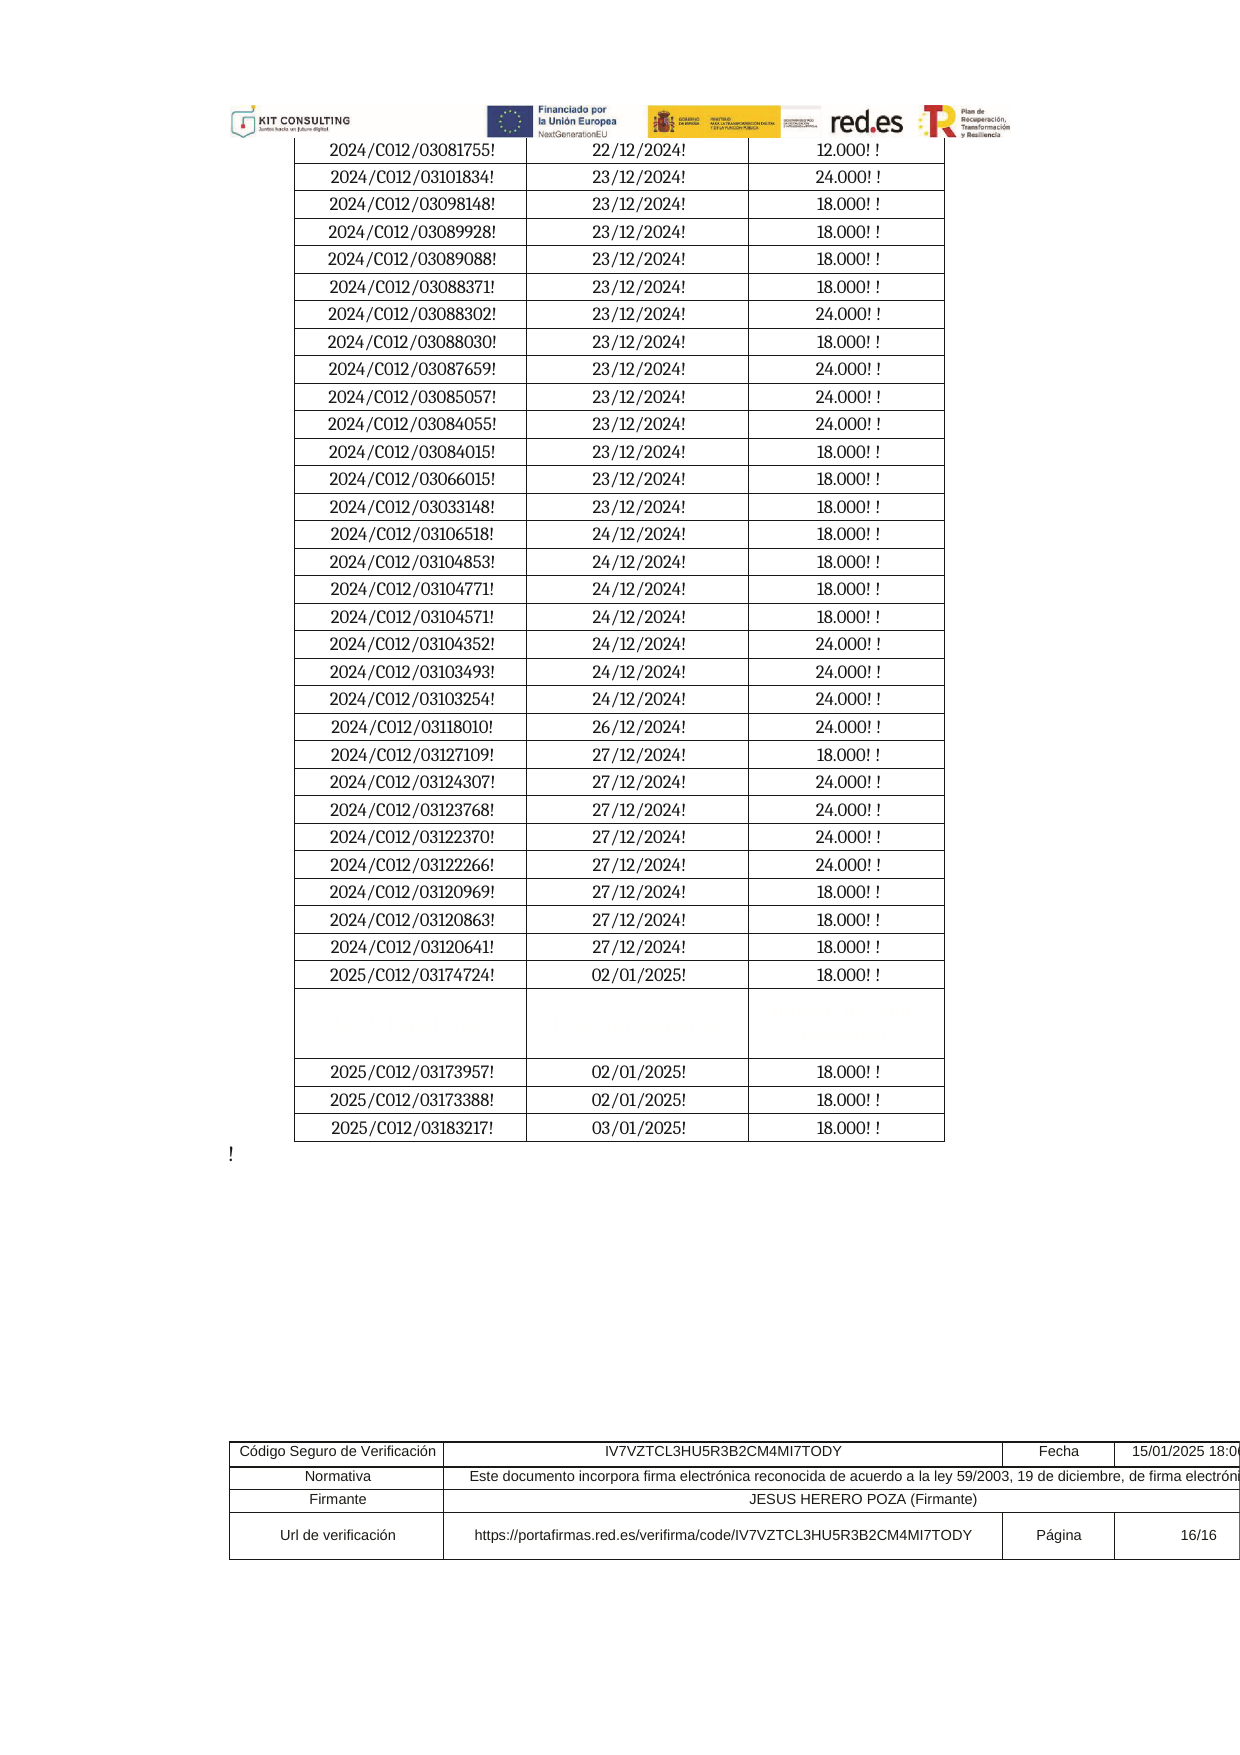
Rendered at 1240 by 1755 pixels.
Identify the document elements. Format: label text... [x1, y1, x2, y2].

table_cell 24.000! ! [749, 411, 944, 437]
table_cell 24.000! ! [749, 631, 944, 657]
table_cell 23/12/2024! [527, 191, 748, 217]
table_cell 18.000! ! [749, 879, 944, 905]
table_cell 24.000! ! [749, 851, 944, 878]
table_cell 27/12/2024! [527, 879, 748, 905]
table_cell 27/12/2024! [527, 824, 748, 850]
table_cell 23/12/2024! [527, 384, 748, 410]
table_cell 27/12/2024! [527, 769, 748, 795]
table_cell 27/12/2024! [527, 934, 748, 960]
table_cell 23/12/2024! [527, 466, 748, 492]
table_cell 27/12/2024! [527, 851, 748, 878]
table_cell 2024/C012/03089088! [295, 246, 526, 272]
table_cell 23/12/2024! [527, 329, 748, 355]
table_cell 23/12/2024! [527, 274, 748, 300]
table_cell 2024/C012/03087659! [295, 356, 526, 382]
table_cell 24.000! ! [749, 164, 944, 190]
table_cell 2024/C012/03088302! [295, 301, 526, 327]
table_cell 23/12/2024! [527, 219, 748, 245]
table_cell 27/12/2024! [527, 741, 748, 768]
table_cell 24.000! ! [749, 769, 944, 795]
table_cell 2024/C012/03084015! [295, 439, 526, 465]
table_cell 2024/C012/03106518! [295, 521, 526, 547]
table_cell 18.000! ! [749, 494, 944, 520]
table_cell 2024/C012/03085057! [295, 384, 526, 410]
table_cell 2025/C012/03173957! [295, 1059, 526, 1086]
table_cell Importe de ayuda concedida [749, 989, 944, 1058]
table_cell 03/01/2025! [527, 1114, 748, 1141]
table_cell 18.000! ! [749, 1059, 944, 1086]
table_cell 18.000! ! [749, 274, 944, 300]
table_cell 26/12/2024! [527, 714, 748, 740]
table_cell 2024/C012/03104571! [295, 604, 526, 630]
table_cell 18.000! ! [749, 466, 944, 492]
table_cell 18.000! ! [749, 246, 944, 272]
table_cell 2024/C012/03122266! [295, 851, 526, 878]
table_cell 18.000! ! [749, 1114, 944, 1141]
table_cell 18.000! ! [749, 741, 944, 768]
table_cell 18.000! ! [749, 219, 944, 245]
table_cell 2024/C012/03103493! [295, 659, 526, 685]
table_cell 23/12/2024! [527, 301, 748, 327]
table_cell 2024/C012/03098148! [295, 191, 526, 217]
table_cell 18.000! ! [749, 906, 944, 933]
table_cell 2024/C012/03088030! [295, 329, 526, 355]
table_cell 27/12/2024! [527, 796, 748, 823]
table_cell 02/01/2025! [527, 1087, 748, 1113]
table_cell 2025/C012/03174724! [295, 961, 526, 988]
text ! [228, 1142, 1015, 1167]
table_cell 18.000! ! [749, 961, 944, 988]
table_cell 18.000! ! [749, 439, 944, 465]
table_cell 24/12/2024! [527, 521, 748, 547]
table_cell 23/12/2024! [527, 494, 748, 520]
table_cell 18.000! ! [749, 934, 944, 960]
table_cell 24.000! ! [749, 714, 944, 740]
table_cell 24.000! ! [749, 824, 944, 850]
table_cell 18.000! ! [749, 1087, 944, 1113]
table_cell 18.000! ! [749, 576, 944, 602]
table_cell 24/12/2024! [527, 686, 748, 713]
table_cell 2024/C012/03033148! [295, 494, 526, 520]
table_cell 24/12/2024! [527, 604, 748, 630]
table_cell 2025/C012/03183217! [295, 1114, 526, 1141]
table_cell 02/01/2025! [527, 1059, 748, 1086]
table_cell 2024/C012/03084055! [295, 411, 526, 437]
table_cell 2024/C012/03104771! [295, 576, 526, 602]
table_cell Fecha presentación [527, 989, 748, 1058]
table_cell 2024/C012/03081755! [295, 138, 526, 162]
table_cell 2024/C012/03088371! [295, 274, 526, 300]
table_cell 2024/C012/03120863! [295, 906, 526, 933]
table_cell 2024/C012/03118010! [295, 714, 526, 740]
table_cell 2024/C012/03124307! [295, 769, 526, 795]
table_cell 18.000! ! [749, 604, 944, 630]
table_cell 27/12/2024! [527, 906, 748, 933]
table_cell 2024/C012/03122370! [295, 824, 526, 850]
table_cell 23/12/2024! [527, 356, 748, 382]
table_cell 24.000! ! [749, 384, 944, 410]
table_cell 2024/C012/03103254! [295, 686, 526, 713]
table_cell 2024/C012/03120641! [295, 934, 526, 960]
table_cell 22/12/2024! [527, 138, 748, 162]
table_cell 18.000! ! [749, 549, 944, 575]
table_cell 18.000! ! [749, 329, 944, 355]
table_cell 2024/C012/03101834! [295, 164, 526, 190]
table_cell 24.000! ! [749, 686, 944, 713]
table_cell 18.000! ! [749, 191, 944, 217]
table_cell 2024/C012/03120969! [295, 879, 526, 905]
table_cell 24.000! ! [749, 659, 944, 685]
table_cell 02/01/2025! [527, 961, 748, 988]
table_cell 12.000! ! [749, 138, 944, 162]
table_cell 2024/C012/03066015! [295, 466, 526, 492]
table_cell 2024/C012/03123768! [295, 796, 526, 823]
table_cell 23/12/2024! [527, 246, 748, 272]
table_cell 18.000! ! [749, 521, 944, 547]
table_cell 24/12/2024! [527, 576, 748, 602]
table_cell 23/12/2024! [527, 164, 748, 190]
table_cell 2024/C012/03104853! [295, 549, 526, 575]
table_cell 24/12/2024! [527, 659, 748, 685]
table_cell 2024/C012/03089928! [295, 219, 526, 245]
table_cell 24/12/2024! [527, 631, 748, 657]
table_cell 2024/C012/03104352! [295, 631, 526, 657]
table_cell 24.000! ! [749, 301, 944, 327]
table_cell 24/12/2024! [527, 549, 748, 575]
table_cell N.º de Expediente [295, 989, 526, 1058]
table_cell 2024/C012/03127109! [295, 741, 526, 768]
table_cell 24.000! ! [749, 796, 944, 823]
table_cell 23/12/2024! [527, 439, 748, 465]
table_cell 24.000! ! [749, 356, 944, 382]
table_cell 2025/C012/03173388! [295, 1087, 526, 1113]
table_cell 23/12/2024! [527, 411, 748, 437]
